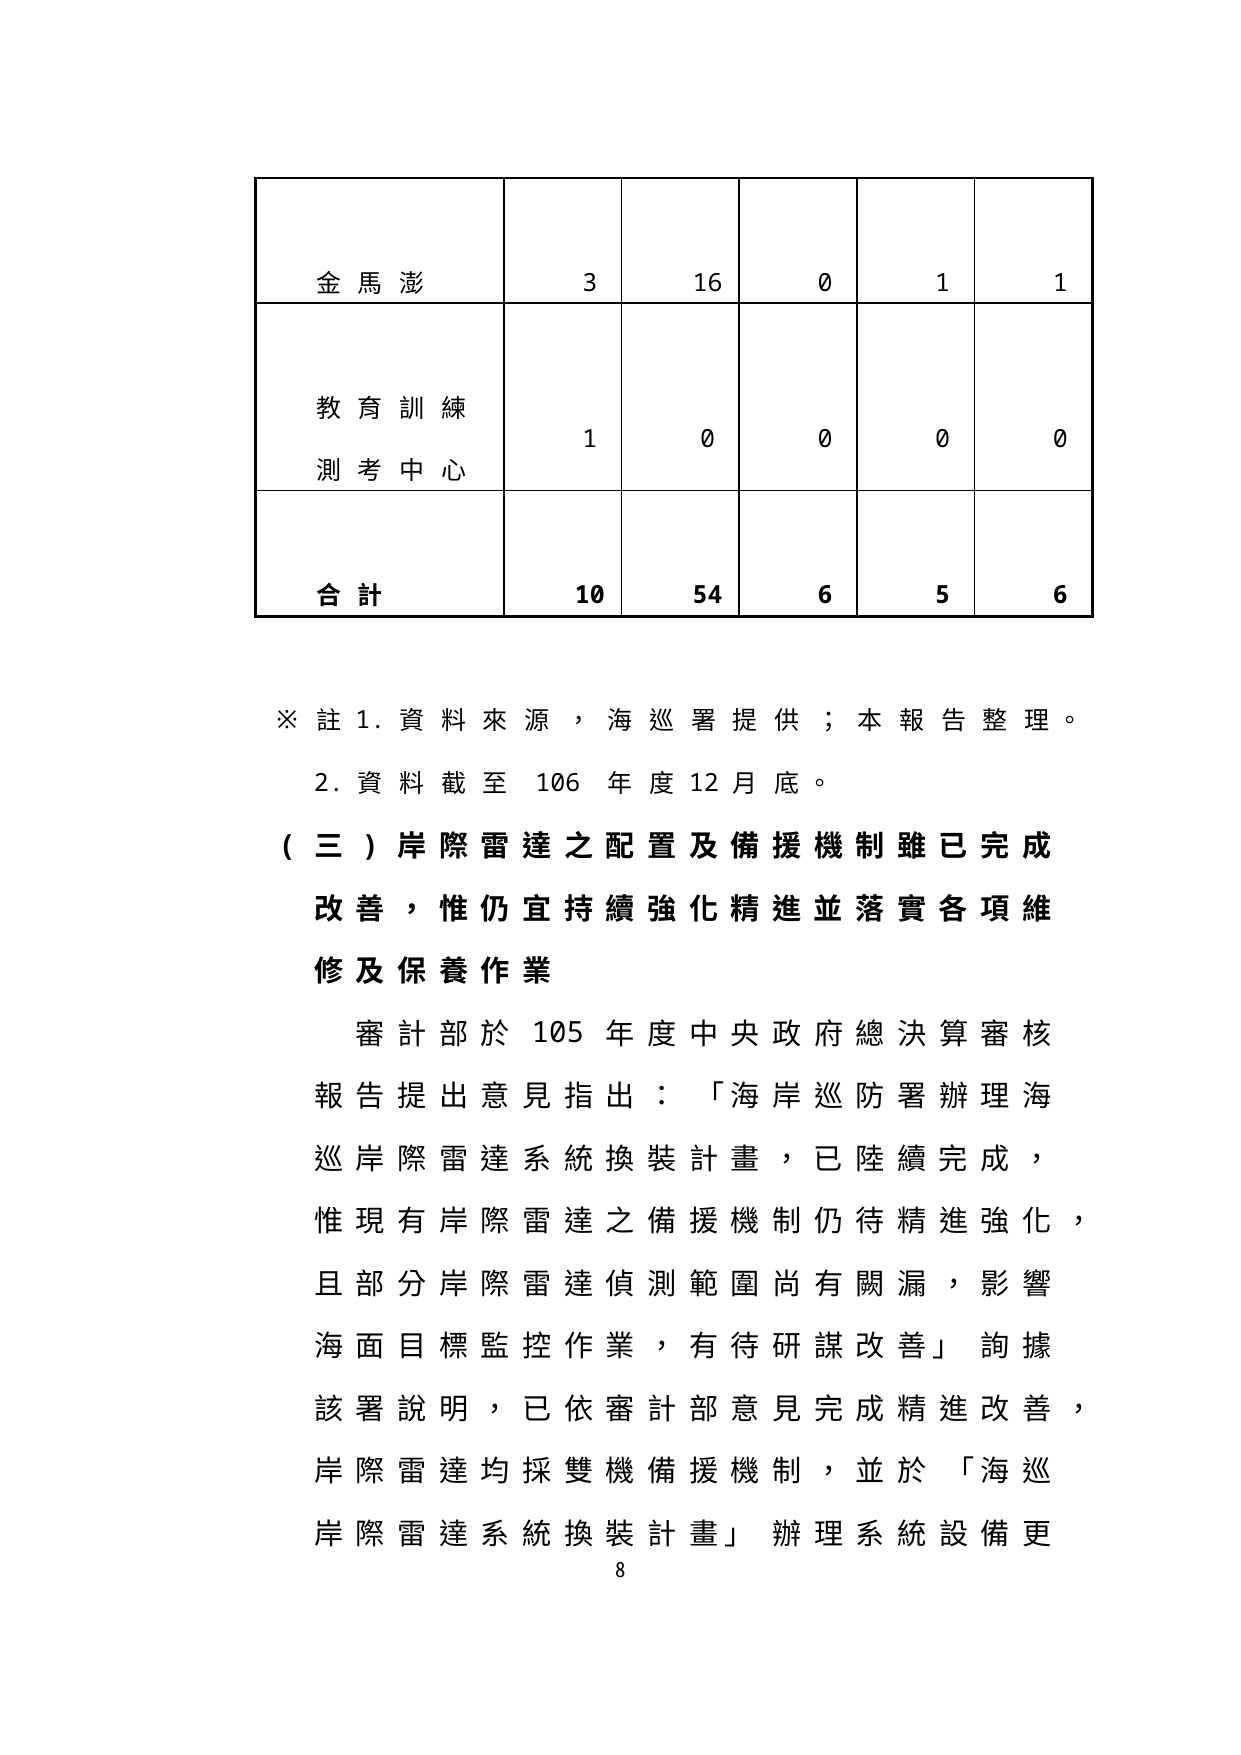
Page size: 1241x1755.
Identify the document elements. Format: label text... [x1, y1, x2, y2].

table_cell 54 [622, 491, 738, 615]
table_cell 3 [505, 179, 621, 302]
table_cell 5 [858, 491, 974, 615]
table_cell 0 [740, 179, 856, 302]
table_cell 0 [622, 304, 738, 490]
table_cell 16 [622, 179, 738, 302]
table_cell 10 [505, 491, 621, 615]
table_cell 6 [975, 491, 1091, 615]
text 審計部於105年度中央政府總決算審核報告提出意見指出：「海岸巡防署辦理海巡岸際雷達系統換裝計畫，已陸續完成，惟現有岸際雷達之備援機制仍待精進強化，且部分岸際雷達偵測範圍尚有闕漏，影響海面目標監控作業，有待研謀改善」詢據該署說明，已依審計部意見完成精進改善，岸際雷達均採雙機備援機制，並於「海巡岸際雷達系統換裝計畫」辦理系統設備更新汰換及新增區域彌補雷達與港區雷達。截至106年度12月底統計，該系統雖無相鄰岸際雷達同時損壞無法運轉之情形，惟仍宜持續強化精進並落實各項維修及保養作業，以有效支援海巡勤務遂行。 [271, 990, 1058, 1552]
table_cell 0 [975, 304, 1091, 490]
table_cell 金馬澎 [257, 179, 503, 302]
table_cell 0 [858, 304, 974, 490]
text (三)岸際雷達之配置及備援機制雖已完成改善，惟仍宜持續強化精進並落實各項維修及保養作業 [242, 802, 1058, 990]
table_cell 6 [740, 491, 856, 615]
text ※註1.資料來源，海巡署提供；本報告整理。 [244, 677, 1072, 740]
table_cell 0 [740, 304, 856, 490]
text 2.資料截至106年度12月底。 [244, 740, 1072, 802]
table_cell 1 [505, 304, 621, 490]
table_cell 合計 [257, 491, 503, 615]
table_cell 教育訓練測考中心 [257, 304, 503, 490]
table_cell 1 [858, 179, 974, 302]
table_cell 1 [975, 179, 1091, 302]
